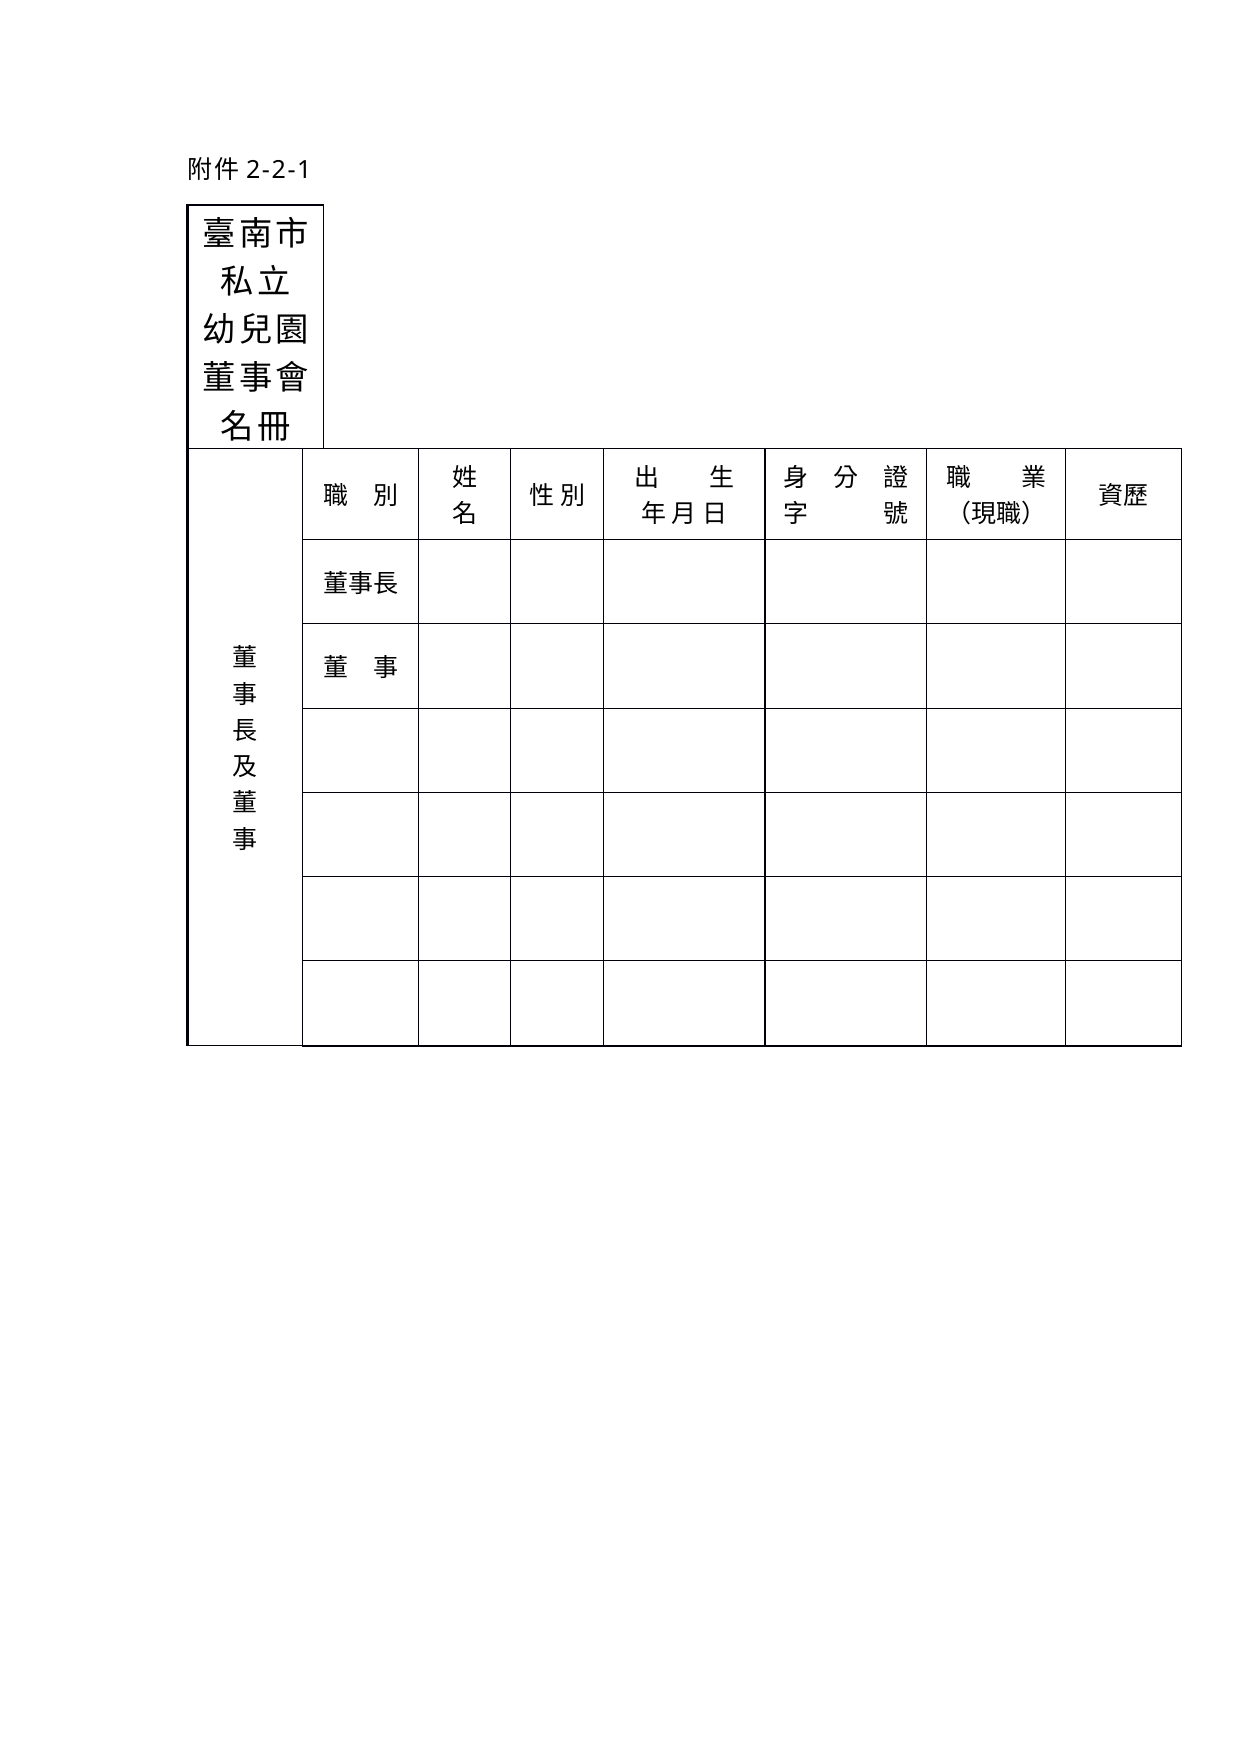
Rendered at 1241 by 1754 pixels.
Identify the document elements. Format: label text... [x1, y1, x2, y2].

text 附件2-2-1 [187, 150, 1053, 186]
table_cell [1066, 624, 1181, 708]
table_cell [766, 877, 926, 960]
table_cell [927, 961, 1065, 1045]
table_cell [419, 961, 510, 1045]
table_cell 身 分 證 字 號 [766, 449, 926, 539]
table_cell [419, 709, 510, 792]
table_cell [511, 540, 603, 623]
table_cell 董 事 [303, 624, 418, 708]
table_cell 董事長 [303, 540, 418, 623]
table_cell [1066, 709, 1181, 792]
table_cell [511, 793, 603, 876]
table_cell [303, 961, 418, 1045]
table_cell [927, 540, 1065, 623]
table_cell [604, 877, 764, 960]
table_cell [1066, 877, 1181, 960]
table_cell [511, 877, 603, 960]
table_cell [766, 793, 926, 876]
table_cell [1066, 961, 1181, 1045]
table_cell [303, 877, 418, 960]
table_cell [604, 961, 764, 1045]
table_cell 職 業 （現職） [927, 449, 1065, 539]
table_cell [604, 624, 764, 708]
table_cell [303, 709, 418, 792]
table_cell [604, 793, 764, 876]
table_cell [927, 624, 1065, 708]
table_cell [927, 709, 1065, 792]
table_cell [511, 624, 603, 708]
table_cell [766, 540, 926, 623]
table_cell [766, 961, 926, 1045]
table_cell [511, 961, 603, 1045]
table_cell [927, 793, 1065, 876]
table_cell 姓 名 [419, 449, 510, 539]
table_cell [511, 709, 603, 792]
table_cell 出 生 年 月 日 [604, 449, 764, 539]
table_cell [1066, 540, 1181, 623]
table_cell 性 別 [511, 449, 603, 539]
table_cell [419, 877, 510, 960]
table_cell 董 事 長 及 董 事 [189, 449, 302, 1045]
table_cell 資歷 [1066, 449, 1181, 539]
table_cell [419, 793, 510, 876]
table_cell [604, 709, 764, 792]
table_header 臺南市私立 幼兒園董事會名冊 [189, 206, 323, 448]
table_cell [927, 877, 1065, 960]
table_cell [303, 793, 418, 876]
table_header [324, 204, 1181, 448]
table_cell [604, 540, 764, 623]
table_cell [419, 540, 510, 623]
table_cell [766, 624, 926, 708]
table_cell [766, 709, 926, 792]
table_cell 職 別 [303, 449, 418, 539]
table_cell [1066, 793, 1181, 876]
table_cell [419, 624, 510, 708]
